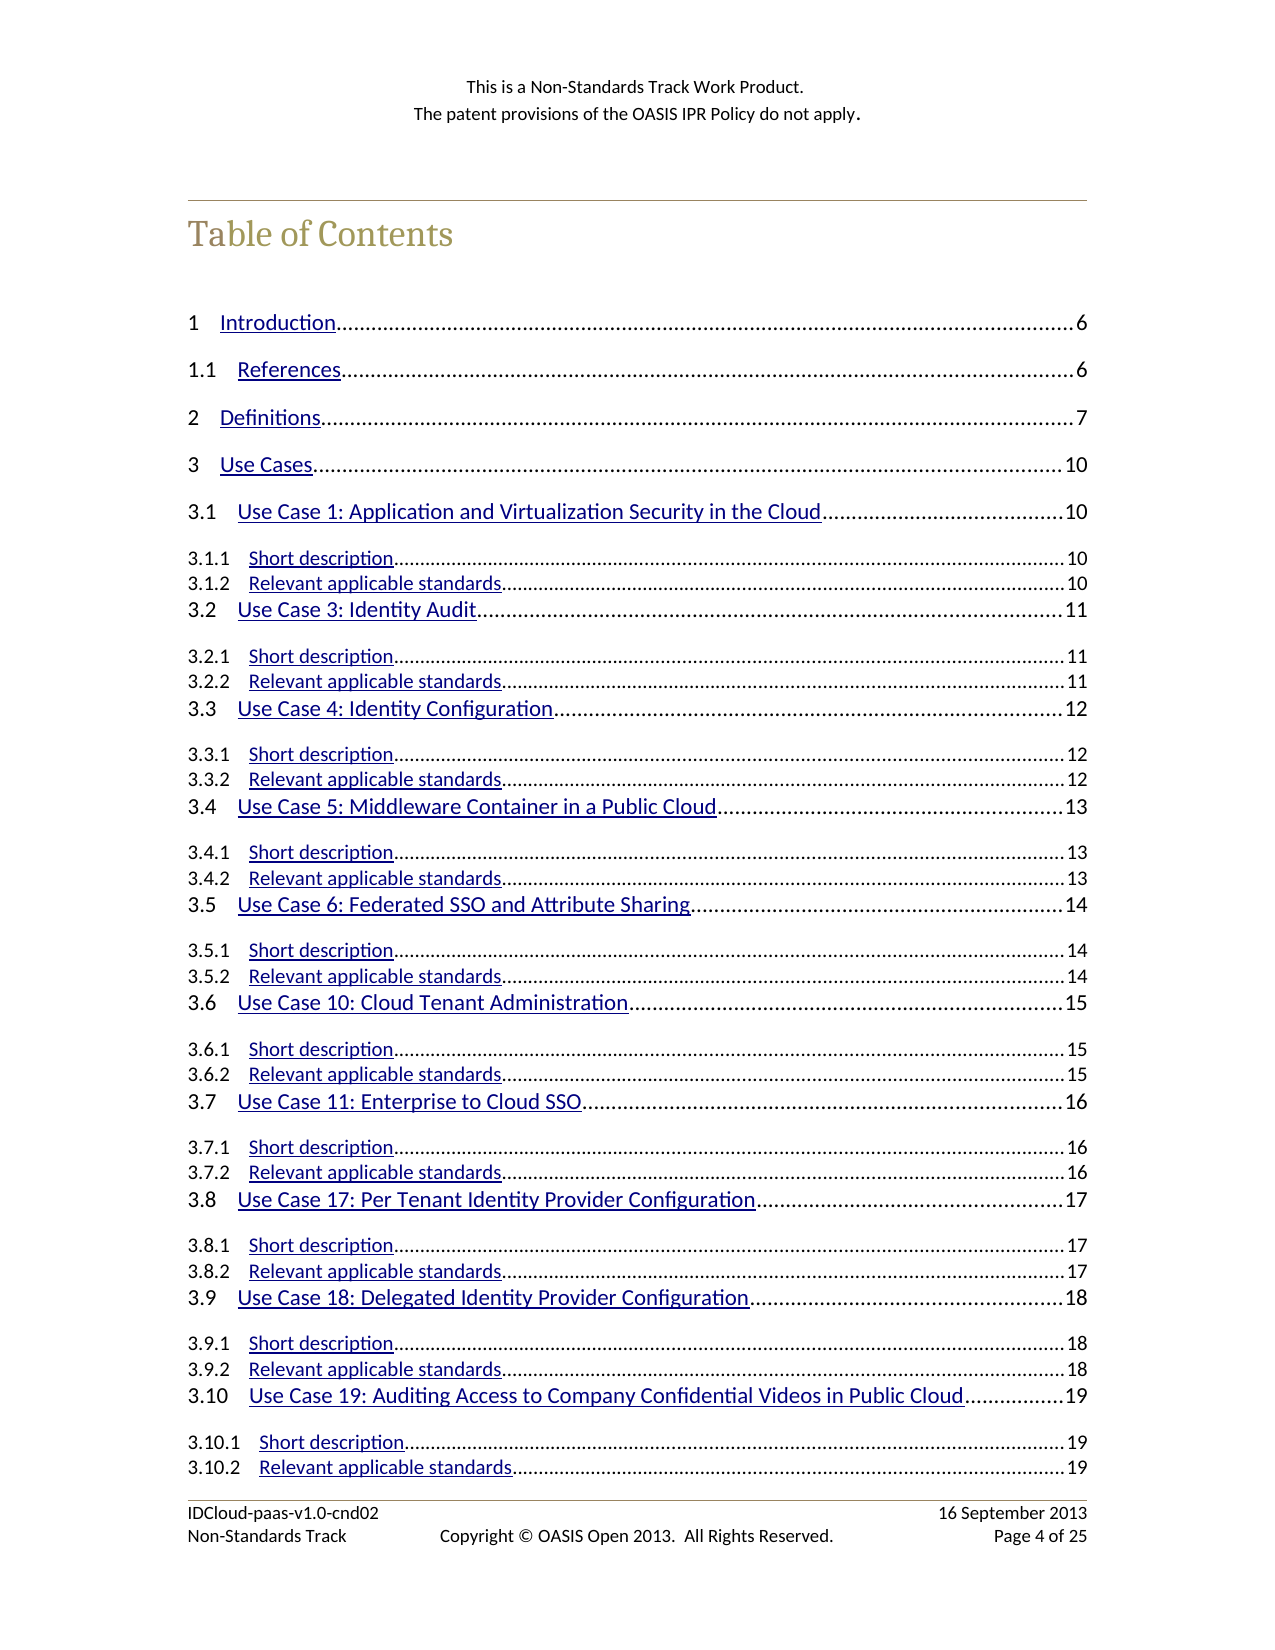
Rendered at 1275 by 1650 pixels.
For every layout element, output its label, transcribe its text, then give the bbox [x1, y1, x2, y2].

text 3.5 Use Case 6: Federated SSO and Attribute Sharing 14 [187, 890, 1087, 918]
text 3.3.2 Relevant applicable standards 12 [187, 767, 1087, 792]
text 3.7 Use Case 11: Enterprise to Cloud SSO 16 [187, 1087, 1087, 1115]
text 3.2.1 Short description 11 [187, 643, 1087, 668]
text 3.1.2 Relevant applicable standards 10 [187, 570, 1087, 596]
text 3.2.2 Relevant applicable standards 11 [187, 668, 1087, 694]
text 1.1 References 6 [187, 355, 1087, 383]
text 3.5.2 Relevant applicable standards 14 [187, 963, 1087, 988]
text 3.5.1 Short description 14 [187, 938, 1087, 963]
text 3.10 Use Case 19: Auditing Access to Company Confidential Videos in Public Cloud 19 [187, 1381, 1087, 1409]
text 3.10.1 Short description 19 [187, 1429, 1087, 1454]
text 3.9.1 Short description 18 [187, 1331, 1087, 1356]
text 3.3 Use Case 4: Identity Configuration 12 [187, 694, 1087, 722]
subtitle Table of Contents [187, 201, 1087, 256]
text 3.1.1 Short description 10 [187, 545, 1087, 570]
text 3.6 Use Case 10: Cloud Tenant Administration 15 [187, 988, 1087, 1017]
text 2 Definitions 7 [187, 403, 1087, 431]
text 3.6.1 Short description 15 [187, 1036, 1087, 1061]
text 3.7.1 Short description 16 [187, 1134, 1087, 1159]
text 3.1 Use Case 1: Application and Virtualization Security in the Cloud 10 [187, 497, 1087, 525]
text 3.8.2 Relevant applicable standards 17 [187, 1258, 1087, 1283]
text 3.2 Use Case 3: Identity Audit 11 [187, 596, 1087, 624]
text 3.9.2 Relevant applicable standards 18 [187, 1356, 1087, 1381]
text 3.8 Use Case 17: Per Tenant Identity Provider Configuration 17 [187, 1185, 1087, 1213]
text 3.9 Use Case 18: Delegated Identity Provider Configuration 18 [187, 1283, 1087, 1311]
text 3.6.2 Relevant applicable standards 15 [187, 1061, 1087, 1087]
text 3.3.1 Short description 12 [187, 741, 1087, 767]
text 3.4 Use Case 5: Middleware Container in a Public Cloud 13 [187, 792, 1087, 820]
text 3.8.1 Short description 17 [187, 1232, 1087, 1258]
text 3.10.2 Relevant applicable standards 19 [187, 1454, 1087, 1480]
text 3.4.2 Relevant applicable standards 13 [187, 865, 1087, 890]
text 3 Use Cases 10 [187, 450, 1087, 478]
text 3.7.2 Relevant applicable standards 16 [187, 1159, 1087, 1185]
text 1 Introduction 6 [187, 308, 1087, 336]
text 3.4.1 Short description 13 [187, 839, 1087, 865]
